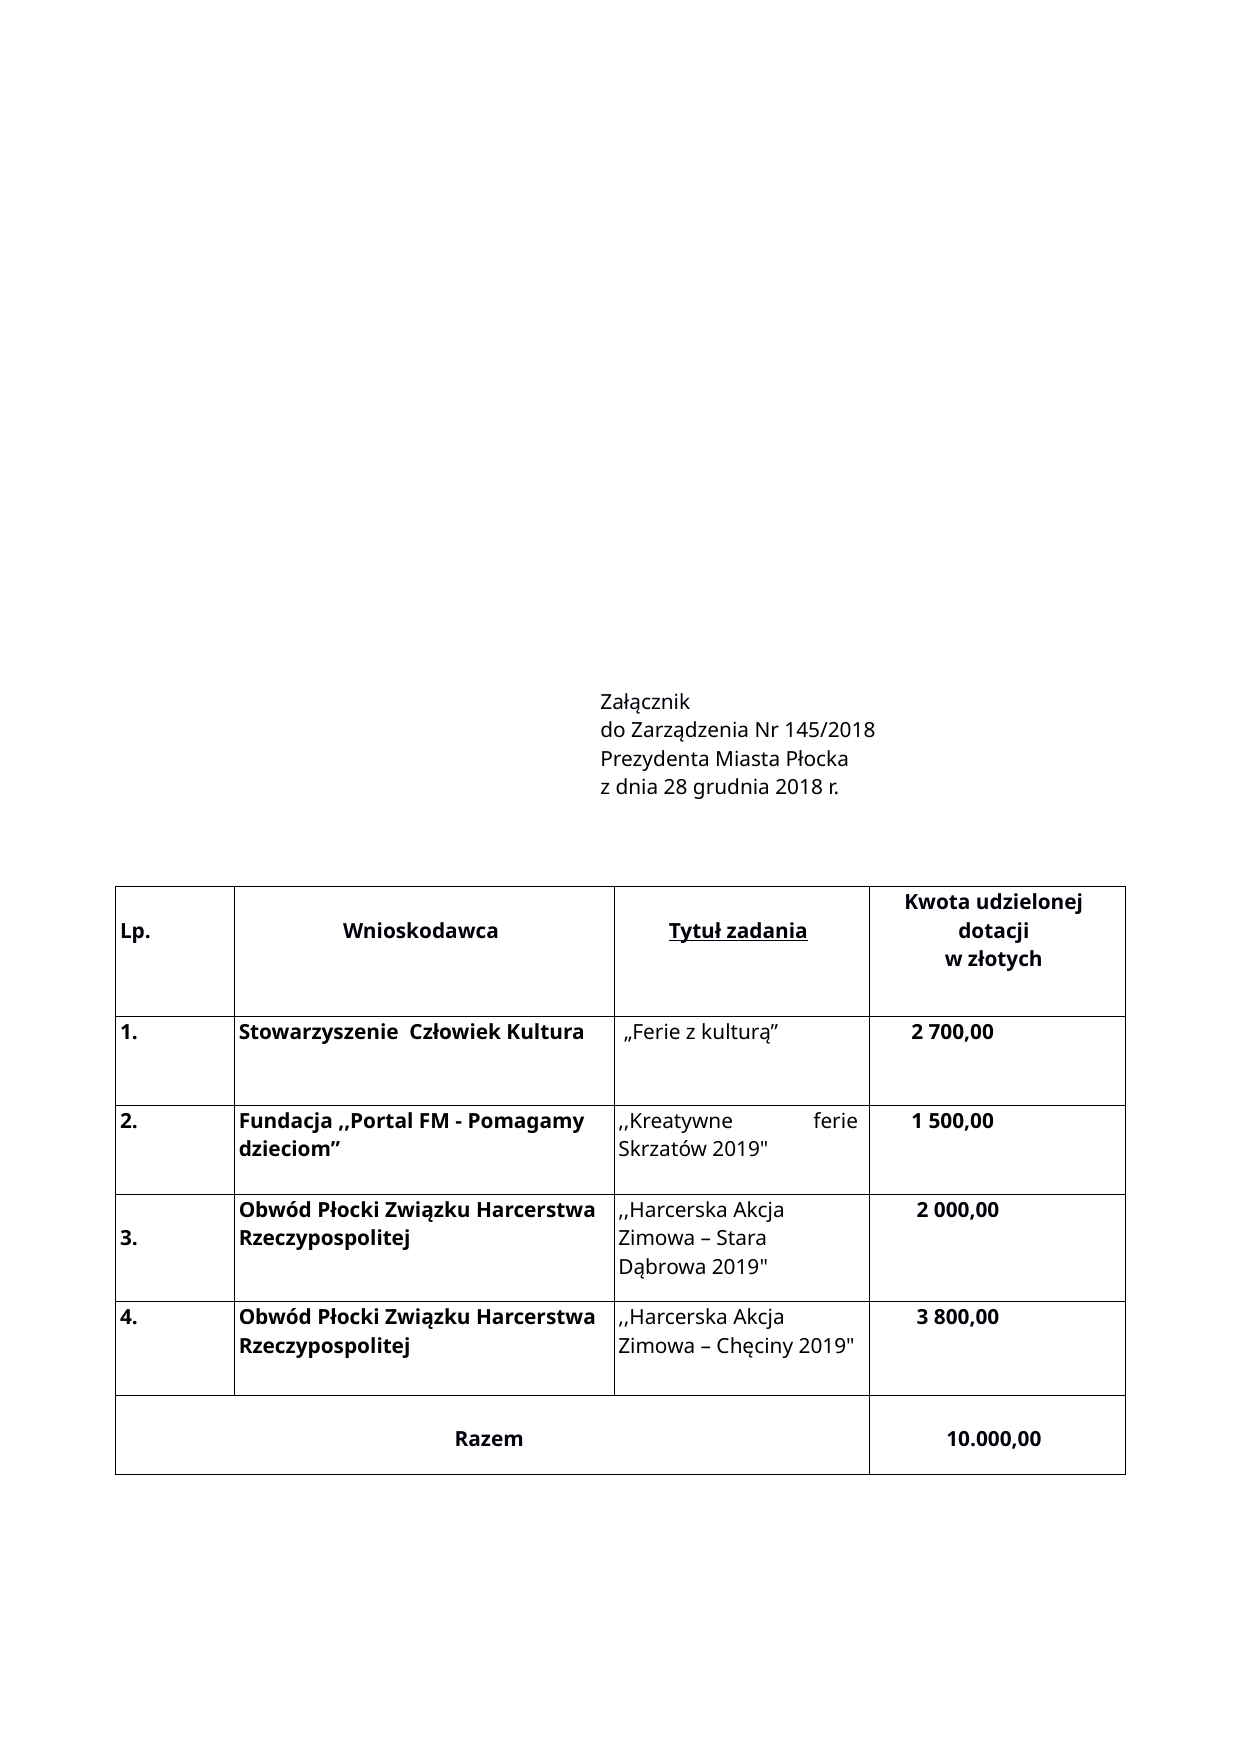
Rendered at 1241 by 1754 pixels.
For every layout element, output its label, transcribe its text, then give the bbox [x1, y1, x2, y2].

table_cell Obwód Płocki Związku Harcerstwa Rzeczypospolitej [235, 1302, 614, 1395]
text Załącznik [118, 687, 1122, 715]
table_cell 3 800,00 [870, 1302, 1125, 1395]
table_header Wnioskodawca [235, 887, 614, 1016]
table_cell ,,Harcerska Akcja Zimowa – Stara Dąbrowa 2019" [615, 1195, 869, 1301]
table_cell 1 500,00 [870, 1106, 1125, 1194]
table_header Tytuł zadania [615, 887, 869, 1016]
table_cell Fundacja ,,Portal FM - Pomagamy dzieciom” [235, 1106, 614, 1194]
text do Zarządzenia Nr 145/2018 Prezydenta Miasta Płocka z dnia 28 grudnia 2018 r. [118, 715, 1122, 801]
table_cell ,,Kreatywne ferie Skrzatów 2019" [615, 1106, 869, 1194]
table_cell 1. [116, 1017, 234, 1105]
table_cell 2 700,00 [870, 1017, 1125, 1105]
table_cell Razem [116, 1396, 869, 1474]
table_cell 4. [116, 1302, 234, 1395]
table_cell Obwód Płocki Związku Harcerstwa Rzeczypospolitej [235, 1195, 614, 1301]
table_cell 2. [116, 1106, 234, 1194]
table_header Lp. [116, 887, 234, 1016]
table_cell ,,Harcerska Akcja Zimowa – Chęciny 2019" [615, 1302, 869, 1395]
table_cell „Ferie z kulturą” [615, 1017, 869, 1105]
table_cell 2 000,00 [870, 1195, 1125, 1301]
table_cell 10.000,00 [870, 1396, 1125, 1474]
table_cell 3. [116, 1195, 234, 1301]
table_cell Stowarzyszenie Człowiek Kultura [235, 1017, 614, 1105]
table_header Kwota udzielonej dotacji w złotych [870, 887, 1125, 1016]
